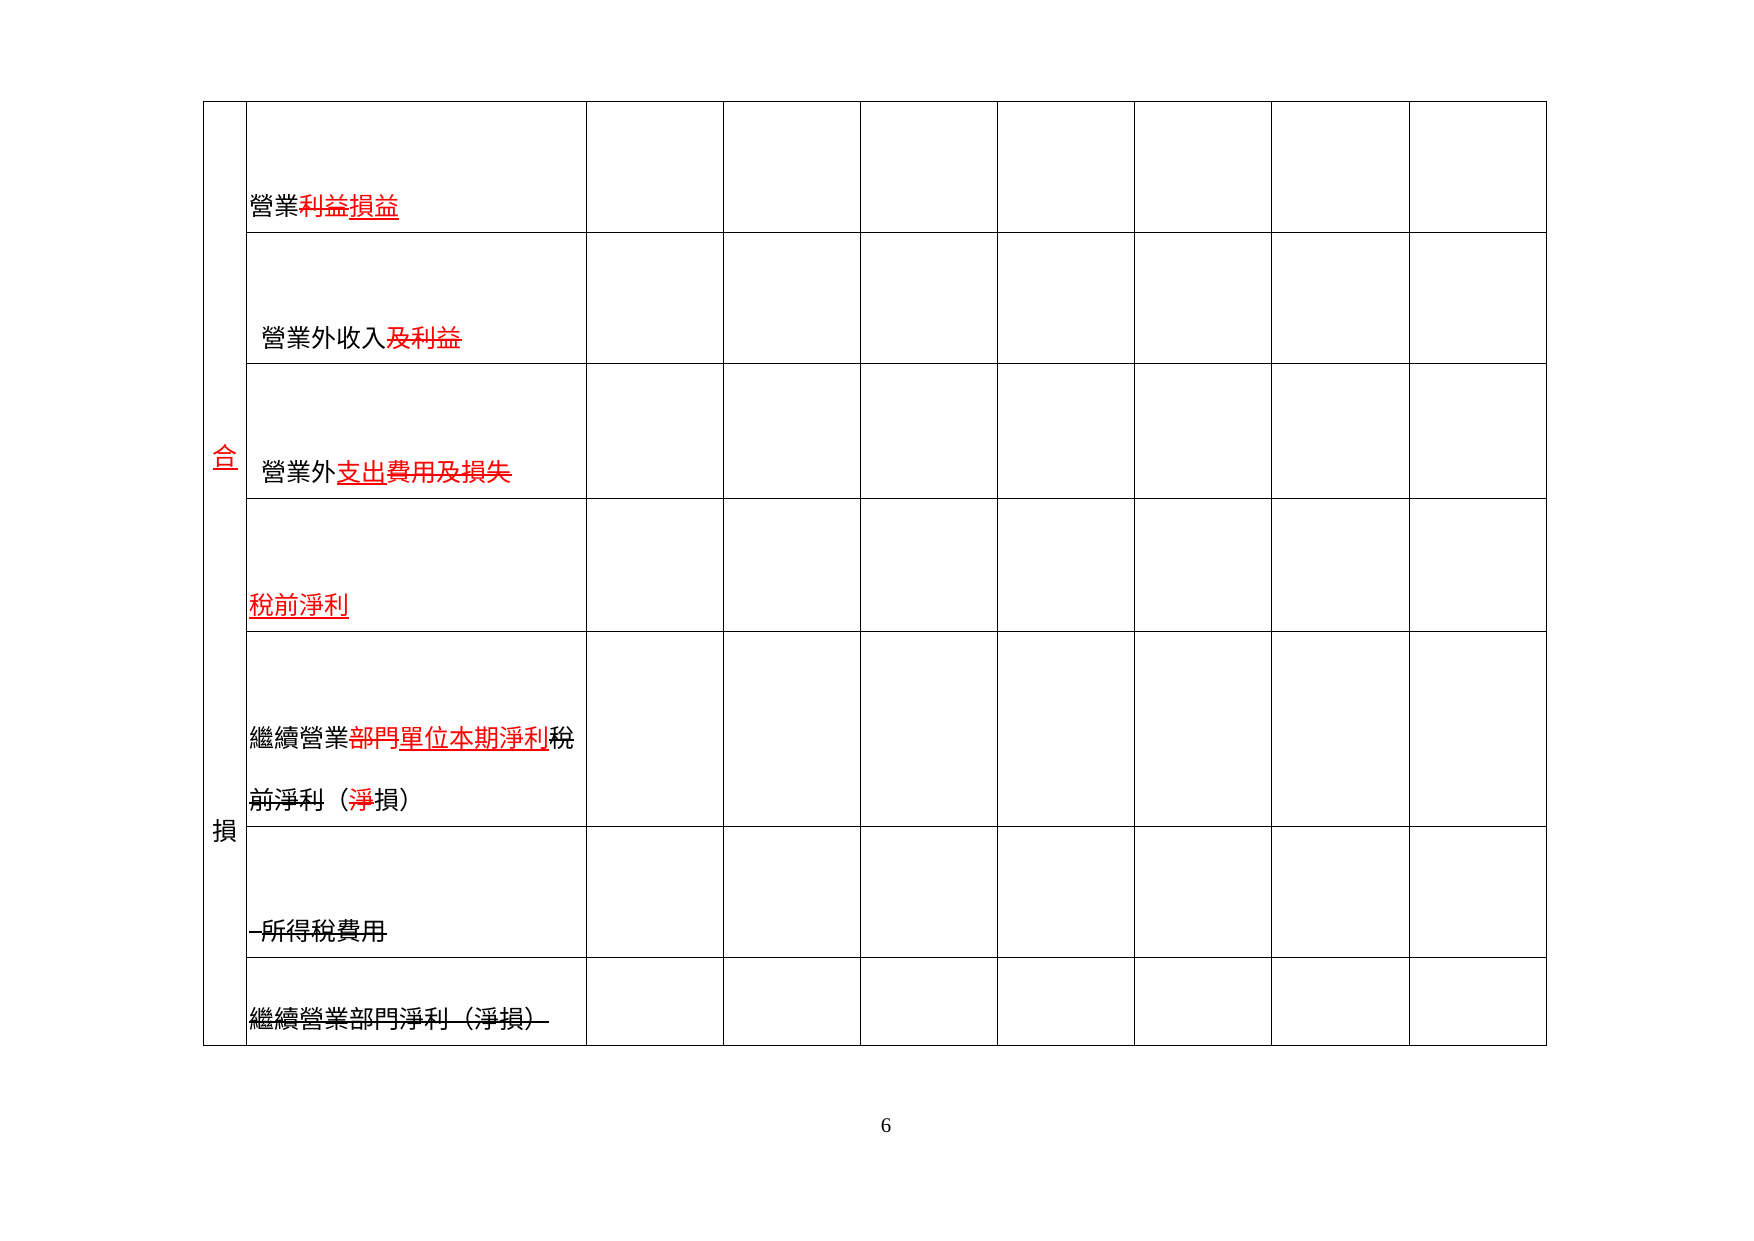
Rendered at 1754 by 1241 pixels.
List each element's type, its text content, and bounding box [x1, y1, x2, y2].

table_cell [1272, 233, 1409, 363]
table_cell 繼續營業部門淨利（淨損） [247, 958, 586, 1044]
table_cell [1410, 233, 1546, 363]
table_cell 合 損 [204, 102, 246, 1044]
table_cell [724, 499, 860, 631]
table_cell [1135, 364, 1271, 498]
table_cell [587, 233, 723, 363]
table_cell [861, 632, 997, 826]
table_cell [998, 632, 1134, 826]
table_cell [861, 958, 997, 1044]
table_cell [1135, 233, 1271, 363]
table_cell [1272, 499, 1409, 631]
table_cell [1410, 102, 1546, 232]
table_cell 營業利益損益 [247, 102, 586, 232]
table_cell [1135, 827, 1271, 957]
table_cell [1272, 102, 1409, 232]
table_cell 營業外支出費用及損失 [247, 364, 586, 498]
table_cell [998, 827, 1134, 957]
table_cell [724, 102, 860, 232]
table_cell [861, 827, 997, 957]
table_cell [587, 958, 723, 1044]
table_cell 繼續營業部門單位本期淨利稅前淨利（淨損） [247, 632, 586, 826]
table_cell [1135, 102, 1271, 232]
table_cell [724, 827, 860, 957]
table_cell [1272, 632, 1409, 826]
table_cell [998, 499, 1134, 631]
table_cell [724, 233, 860, 363]
table_cell [998, 102, 1134, 232]
table_cell [1410, 827, 1546, 957]
table_cell [861, 499, 997, 631]
table_cell [998, 958, 1134, 1044]
table_cell [1135, 499, 1271, 631]
table_cell [998, 233, 1134, 363]
table_cell 營業外收入及利益 [247, 233, 586, 363]
table_cell [1135, 958, 1271, 1044]
table_cell [587, 364, 723, 498]
table_cell [861, 233, 997, 363]
table_cell 稅前淨利 [247, 499, 586, 631]
table_cell [1272, 958, 1409, 1044]
table_cell [724, 364, 860, 498]
table_cell [861, 102, 997, 232]
table_cell [1410, 632, 1546, 826]
table_cell [861, 364, 997, 498]
table_cell [1410, 364, 1546, 498]
table_cell [1410, 499, 1546, 631]
table_cell [1410, 958, 1546, 1044]
table_cell [1272, 827, 1409, 957]
table_cell [587, 499, 723, 631]
table_cell [1135, 632, 1271, 826]
table_cell [587, 102, 723, 232]
table_cell 所得稅費用 [247, 827, 586, 957]
table_cell [1272, 364, 1409, 498]
table_cell [587, 632, 723, 826]
table_cell [998, 364, 1134, 498]
table_cell [724, 632, 860, 826]
table_cell [587, 827, 723, 957]
table_cell [724, 958, 860, 1044]
